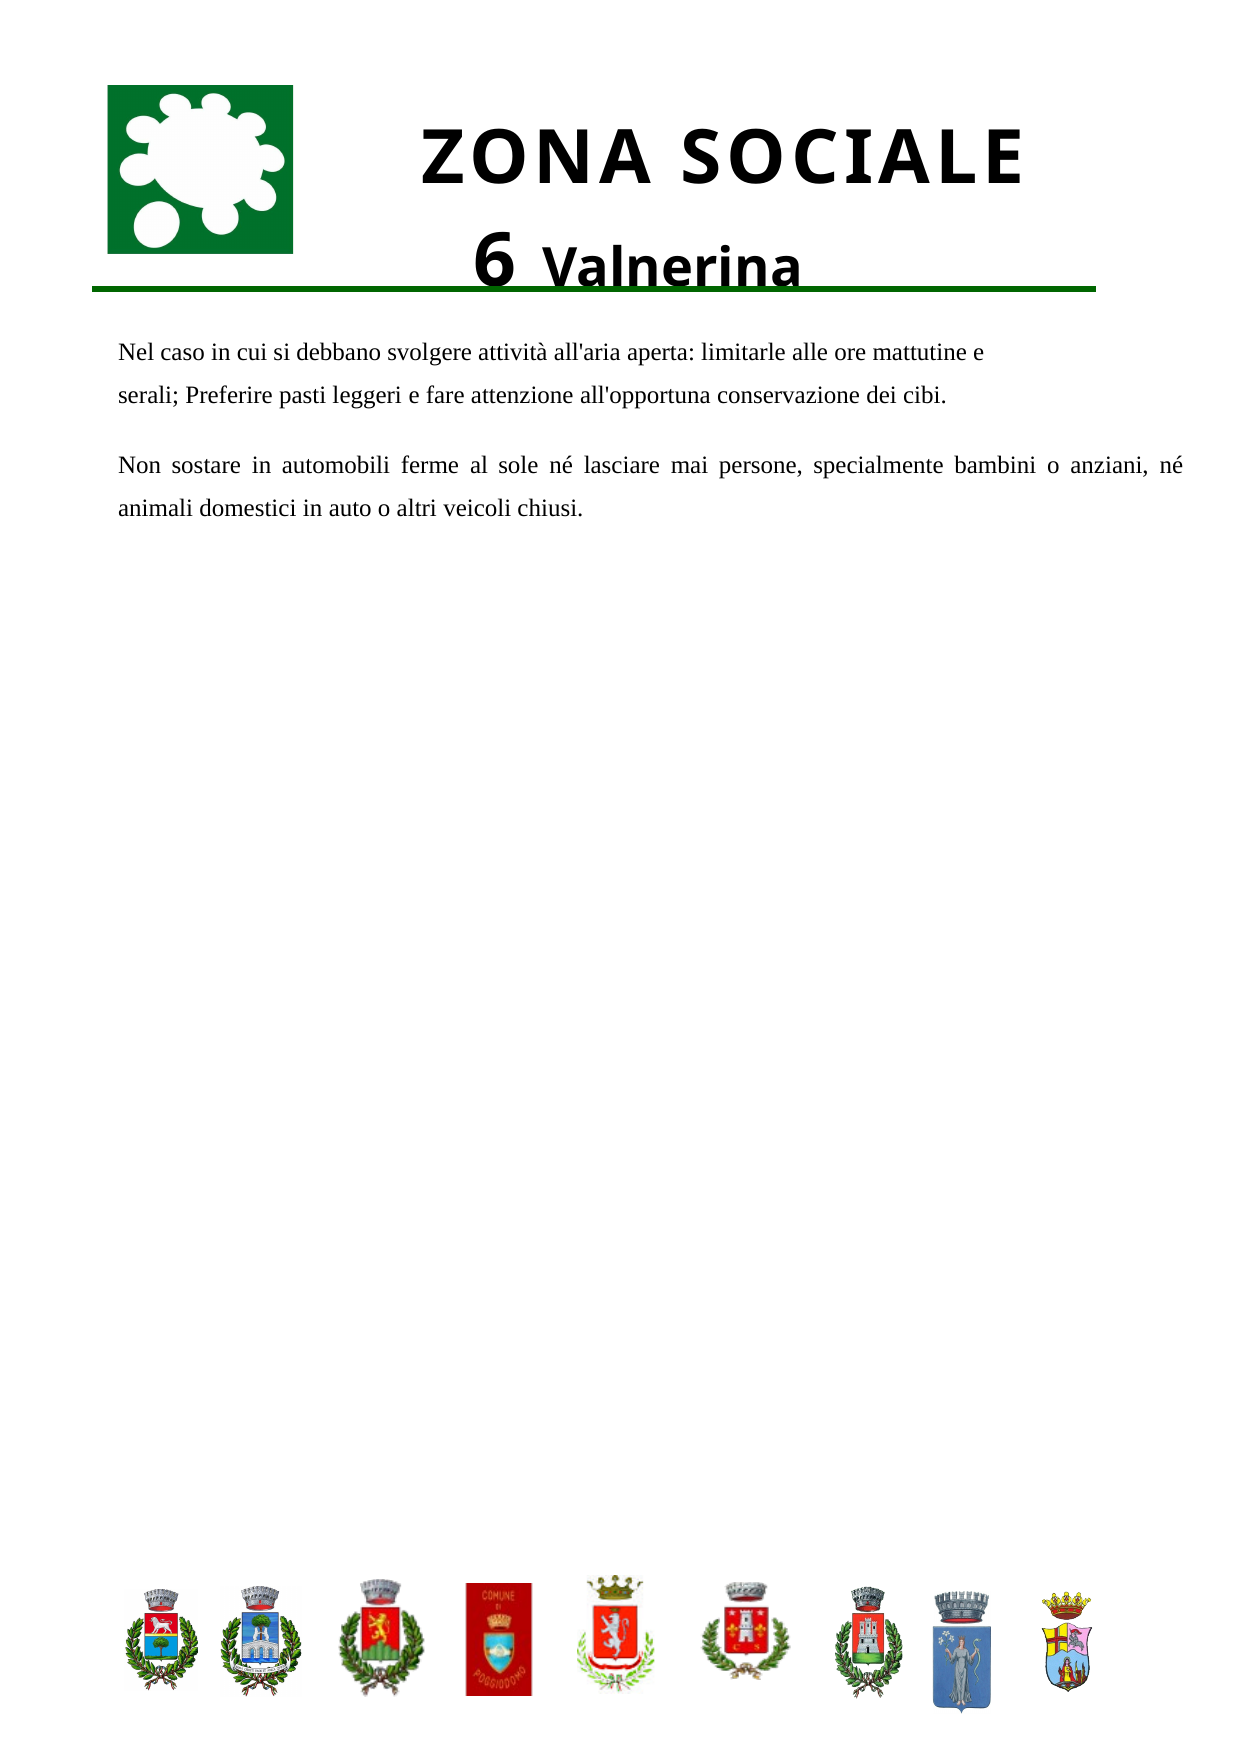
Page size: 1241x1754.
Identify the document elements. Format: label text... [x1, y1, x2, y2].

picture [327, 1579, 436, 1697]
picture [687, 1582, 805, 1680]
text Nel caso in cui si debbano svolgere attività all'aria aperta: limitarle alle ore mattutine e serali; Preferire pasti leggeri e fare attenzione all'opportuna conservazione dei cibi. [118, 337, 1031, 409]
picture [124, 1589, 198, 1691]
picture [834, 1586, 903, 1699]
picture [453, 1583, 545, 1696]
text Non sostare in automobili ferme al sole né lasciare mai persone, specialmente bambini o anziani, né animali domestici in auto o altri veicoli chiusi. [118, 450, 1184, 522]
picture [577, 1575, 660, 1694]
picture [1038, 1589, 1094, 1697]
picture [932, 1591, 991, 1714]
picture [219, 1586, 302, 1697]
picture [107, 85, 294, 254]
